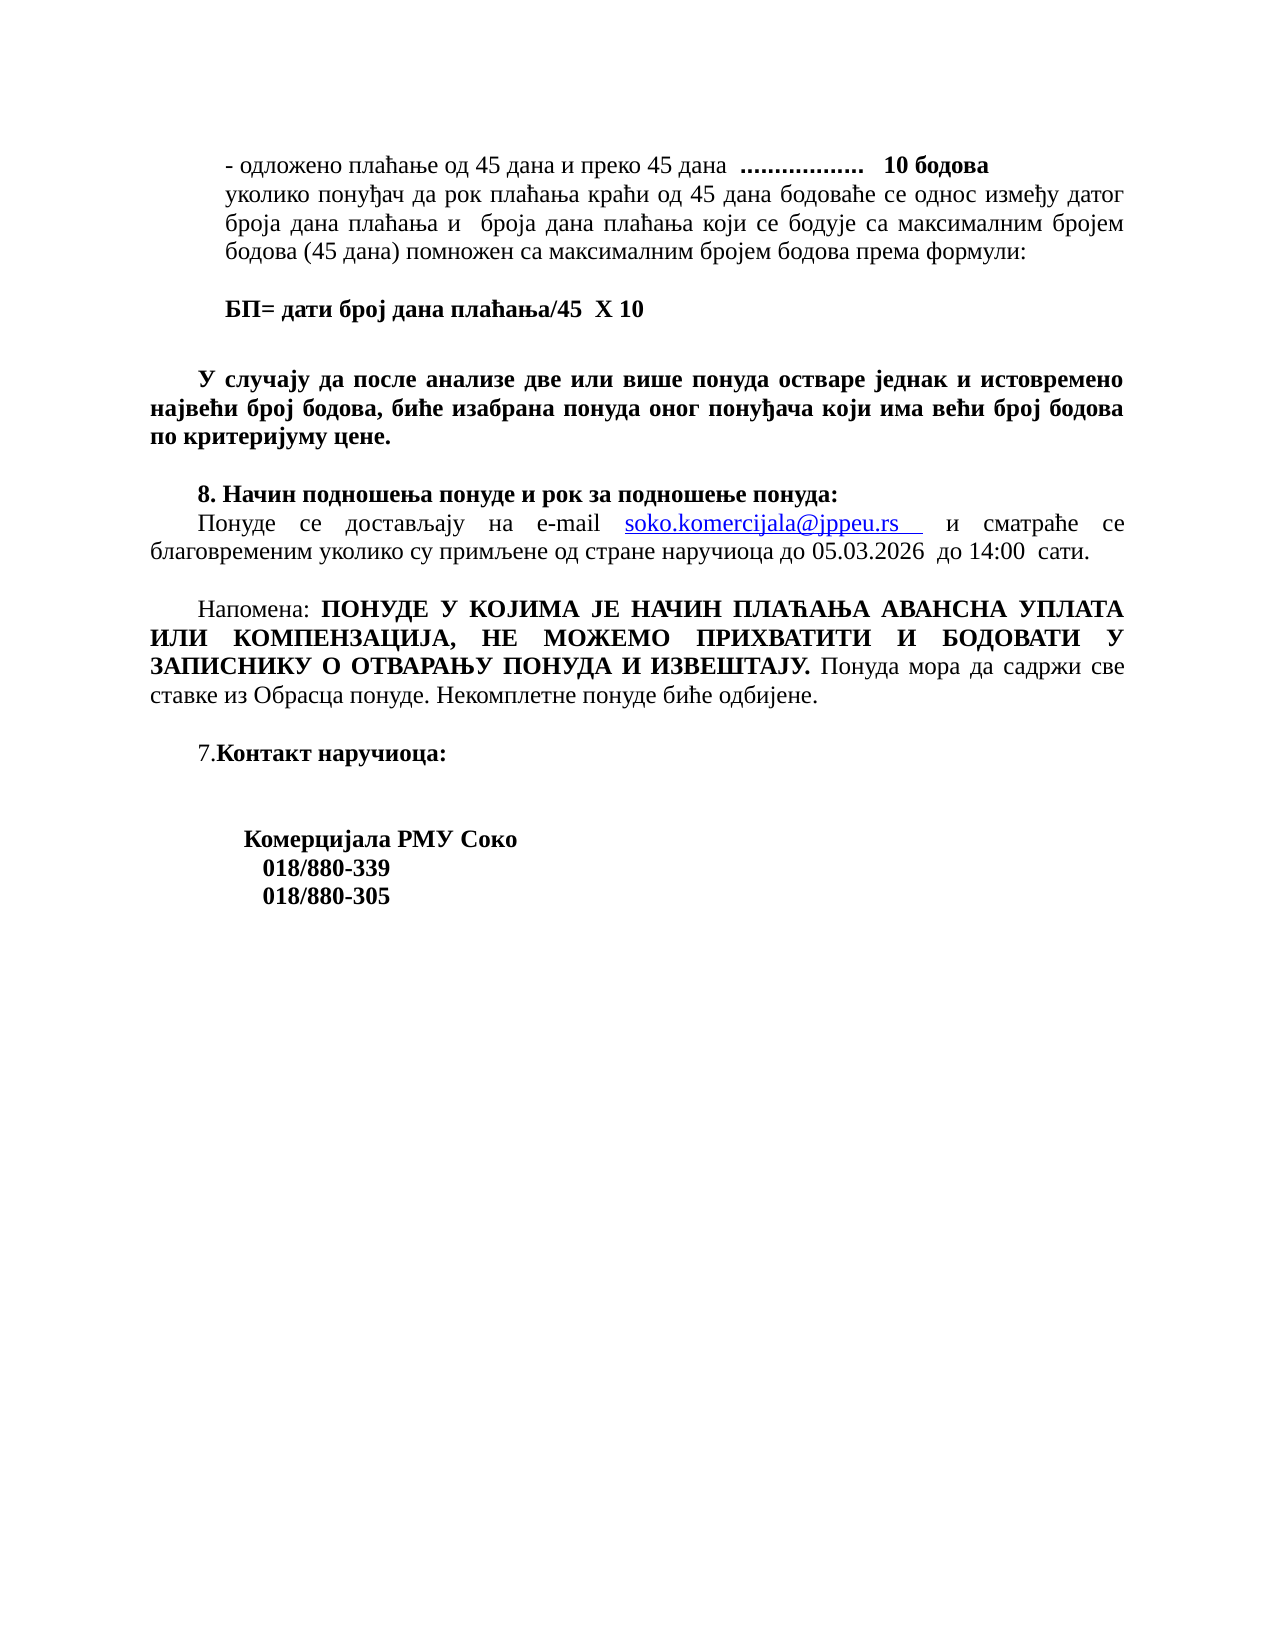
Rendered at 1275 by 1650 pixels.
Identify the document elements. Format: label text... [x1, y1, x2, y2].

text уколико понуђач да рок плаћања краћи од 45 дана бодоваће се однос између датог броја дана плаћања и броја дана плаћања који се бодује са максималним бројем бодова (45 дана) помножен са максималним бројем бодова према формули: [225, 179, 1125, 265]
text Комерцијала РМУ Соко [225, 824, 1125, 853]
text - одложено плаћање од 45 дана и преко 45 дана .................. 10 бодова [225, 150, 1125, 179]
text У случају да после анализе две или више понуда остваре једнак и истовремено највећи број бодова, биће изабрана понуда оног понуђача који има већи број бодова по критеријуму цене. [150, 364, 1125, 450]
text Напомена: ПОНУДЕ У КОЈИМА ЈЕ НАЧИН ПЛАЋАЊА АВАНСНА УПЛАТА ИЛИ КОМПЕНЗАЦИЈА, НЕ МОЖЕМО ПРИХВАТИТИ И БОДОВАТИ У ЗАПИСНИКУ О ОТВАРАЊУ ПОНУДА И ИЗВЕШТАЈУ. Понуда мора да садржи све ставке из Обрасца понуде. Некомплетне понуде биће одбијене. [150, 594, 1125, 709]
text 8. Начин подношења понуде и рок за подношење понуда: [150, 479, 1125, 508]
text БП= дати број дана плаћања/45 X 10 [225, 294, 1125, 323]
text 018/880-339 [225, 853, 1125, 881]
list Контакт наручиоца: [150, 738, 1125, 766]
text Понуде се достављају на e-mail soko.komercijala@jppeu.rs и сматраће се благовременим уколико су примљене од стране наручиоца до 05.03.2026 до 14:00 сати. [150, 508, 1125, 565]
text 018/880-305 [225, 881, 1125, 910]
